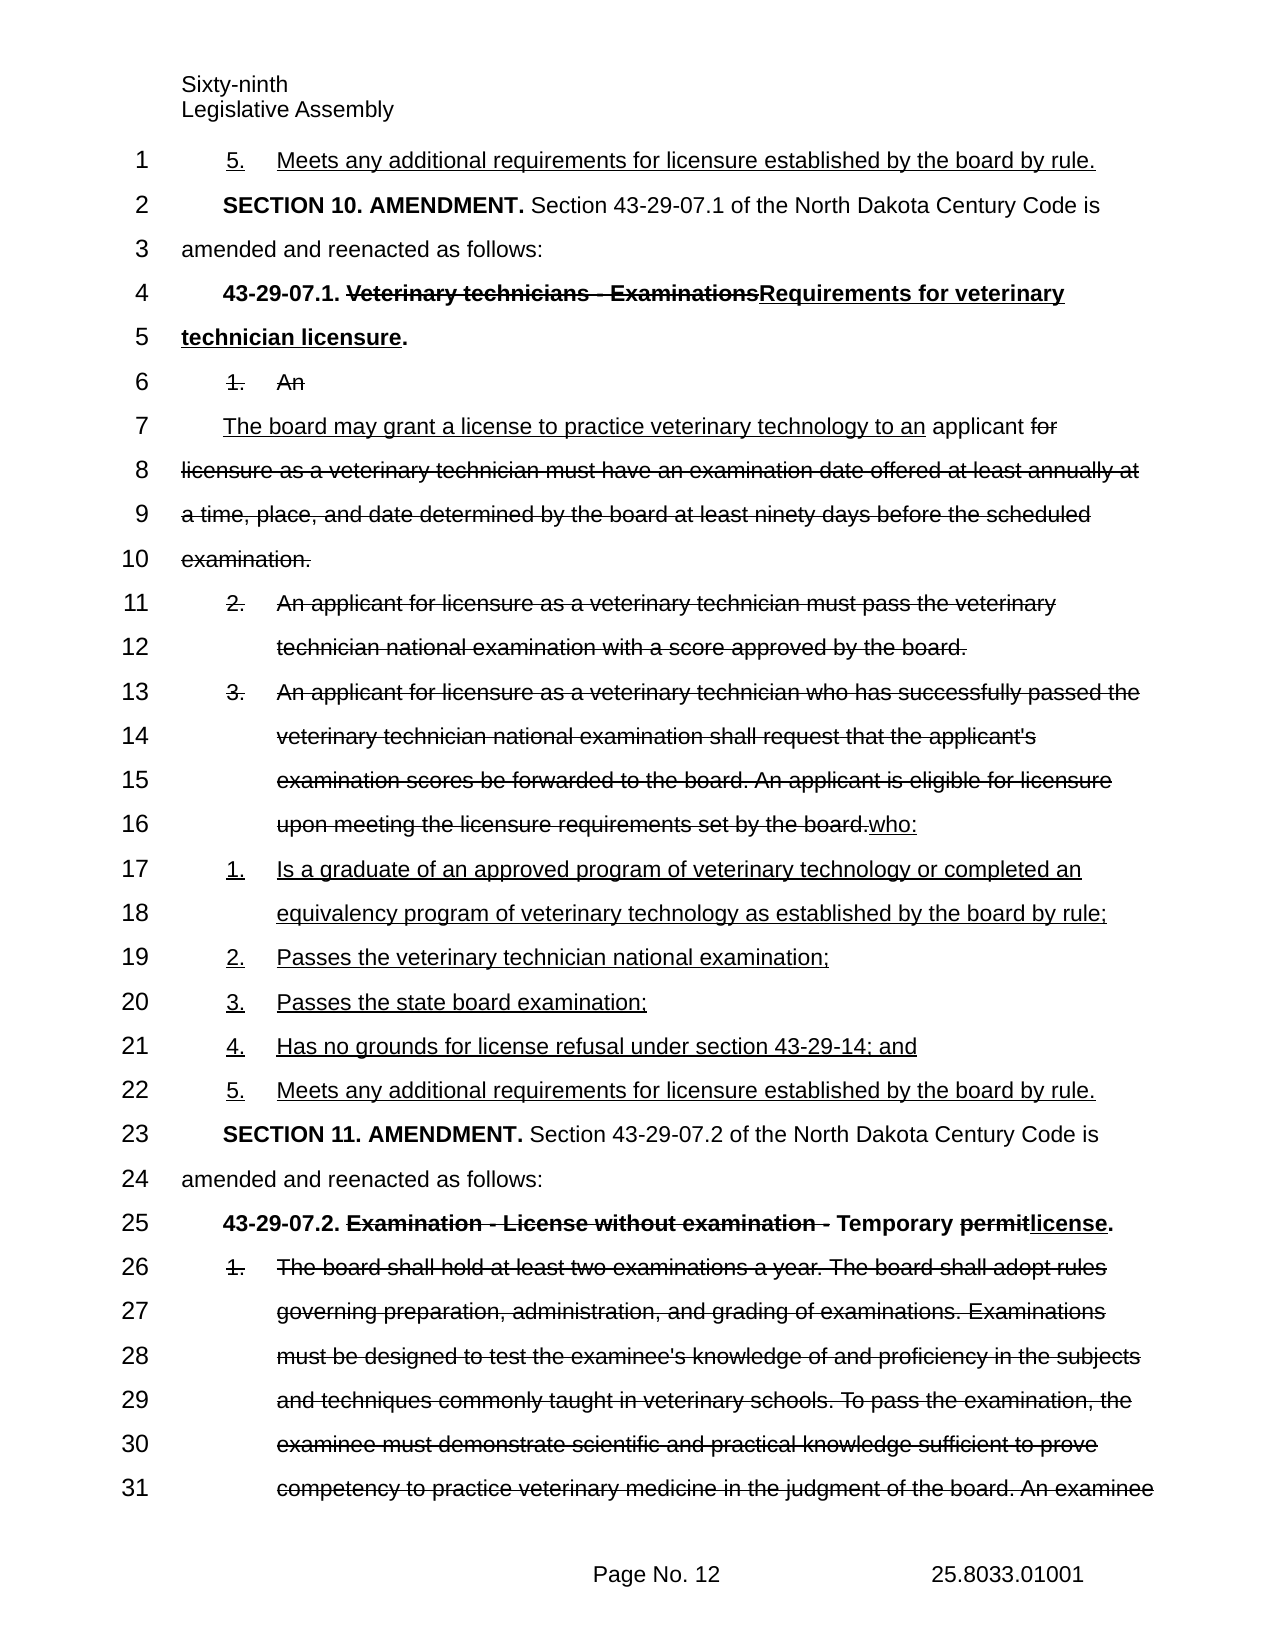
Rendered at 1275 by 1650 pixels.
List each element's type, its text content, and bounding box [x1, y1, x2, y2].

text 2. Passes the veterinary technician national examination; [181, 930, 1154, 974]
text 5. Meets any additional requirements for licensure established by the board by rule. [181, 1063, 1154, 1107]
text SECTION 11. AMENDMENT. Section 43‑29‑07.2 of the North Dakota Century Code is amended and reenacted as follows: [181, 1107, 1154, 1196]
text 4. Has no grounds for license refusal under section 43‑29‑14; and [181, 1019, 1154, 1063]
subtitle 43‑29‑07.1. Veterinary technicians ‑ ExaminationsRequirements for veterinary technician licensure. [181, 266, 1154, 355]
text 1. An [181, 355, 1154, 399]
text 5. Meets any additional requirements for licensure established by the board by rule. [181, 133, 1154, 178]
text 3. Passes the state board examination; [181, 974, 1154, 1019]
text 1. Is a graduate of an approved program of veterinary technology or completed an equivalency program of veterinary technology as established by the board by rule; [181, 842, 1154, 930]
subtitle 43‑29‑07.2. Examination ‑ License without examination ‑ Temporary permitlicense. [181, 1196, 1154, 1240]
text SECTION 10. AMENDMENT. Section 43‑29‑07.1 of the North Dakota Century Code is amended and reenacted as follows: [181, 178, 1154, 266]
text 1. The board shall hold at least two examinations a year. The board shall adopt rules governing preparation, administration, and grading of examinations. Examinations must be designed to test the examinee's knowledge of and proficiency in the subjects and techniques commonly taught in veterinary schools. To pass the examination, the examinee must demonstrate scientific and practical knowledge sufficient to prove competency to practice veterinary medicine in the judgment of the board. An examinee [181, 1240, 1154, 1506]
text The board may grant a license to practice veterinary technology to an applicant for licensure as a veterinary technician must have an examination date offered at least annually at a time, place, and date determined by the board at least ninety days before the scheduled examination. [181, 399, 1154, 576]
text 3. An applicant for licensure as a veterinary technician who has successfully passed the veterinary technician national examination shall request that the applicant's examination scores be forwarded to the board. An applicant is eligible for licensure upon meeting the licensure requirements set by the board.who: [181, 664, 1154, 842]
text 2. An applicant for licensure as a veterinary technician must pass the veterinary technician national examination with a score approved by the board. [181, 576, 1154, 664]
